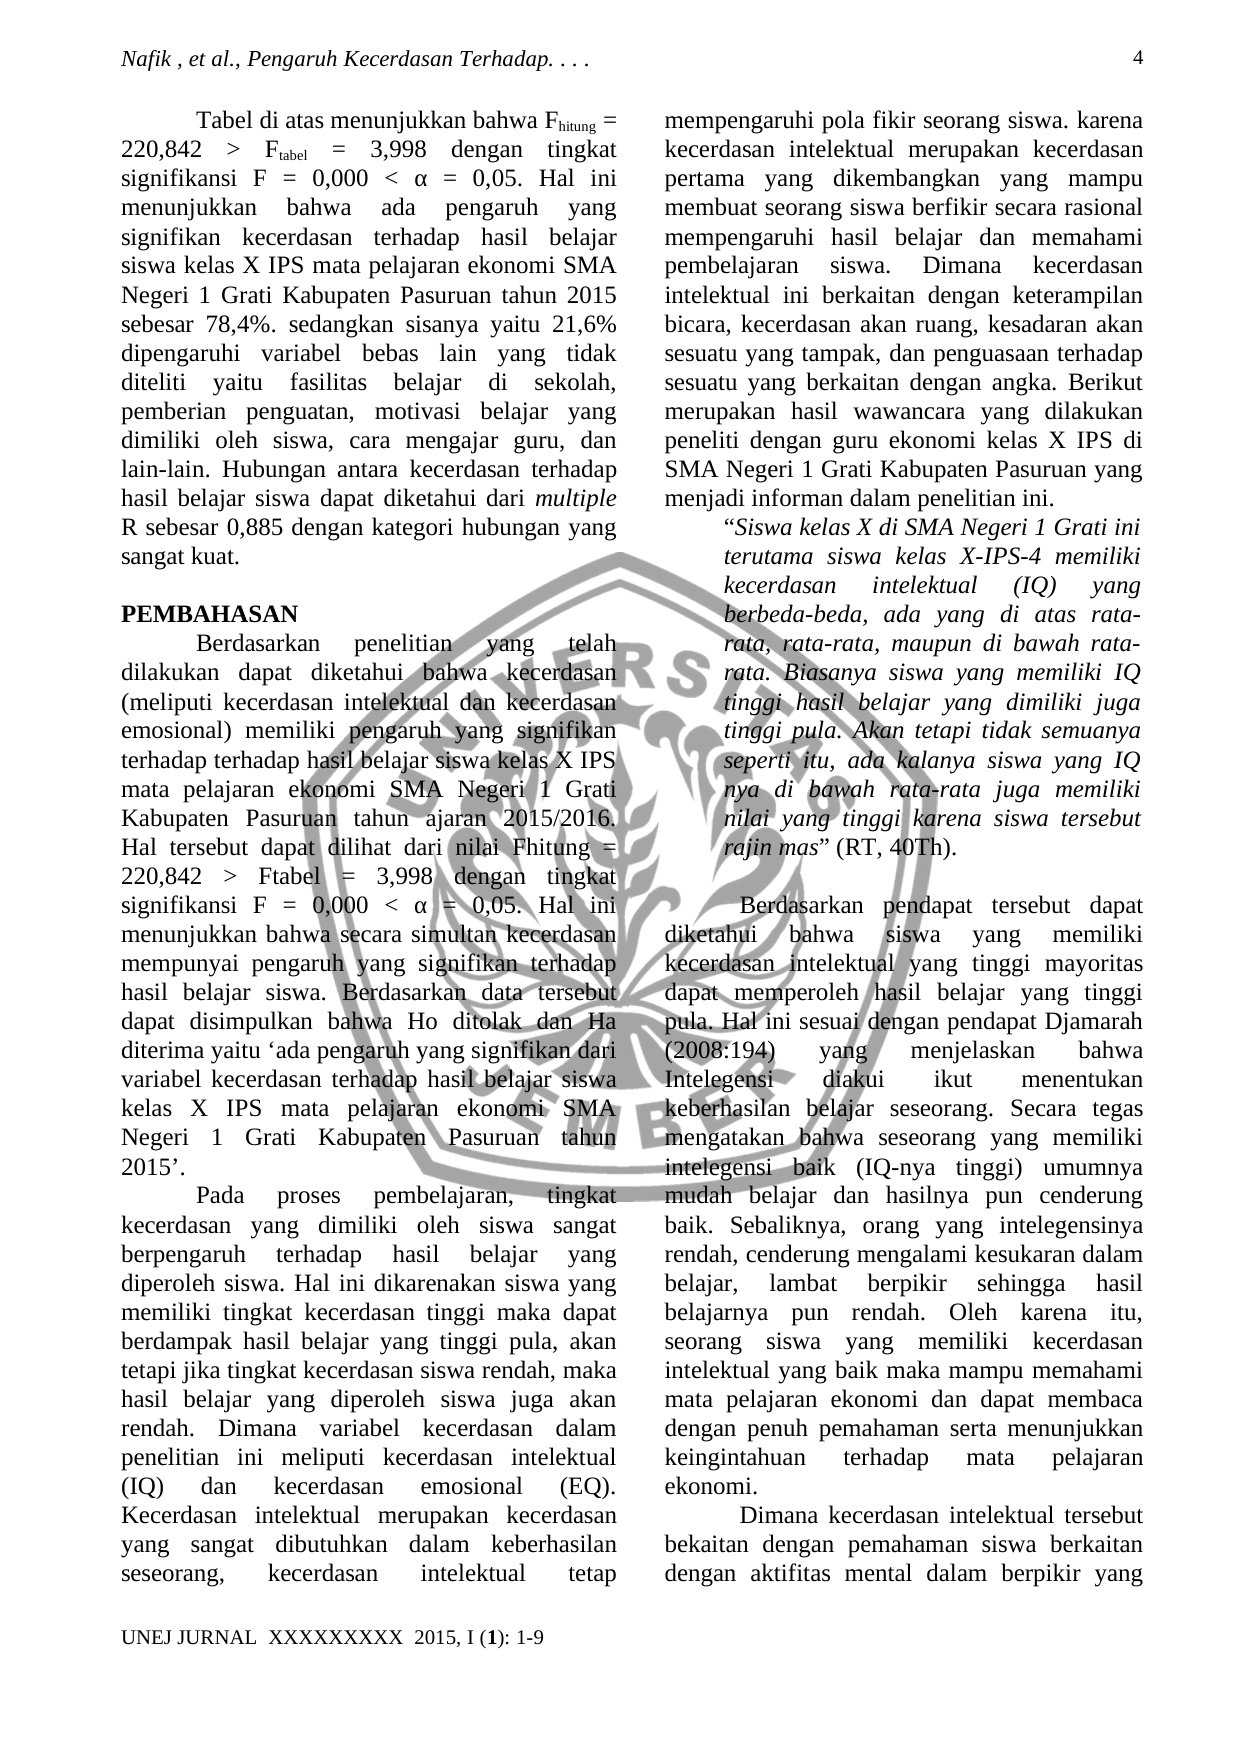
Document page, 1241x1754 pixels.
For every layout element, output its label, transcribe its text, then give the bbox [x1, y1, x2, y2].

text mempengaruhi pola fikir seorang siswa. karena kecerdasan intelektual merupakan kecerdasan pertama yang dikembangkan yang mampu membuat seorang siswa berfikir secara rasional mempengaruhi hasil belajar dan memahami pembelajaran siswa. Dimana kecerdasan intelektual ini berkaitan dengan keterampilan bicara, kecerdasan akan ruang, kesadaran akan sesuatu yang tampak, dan penguasaan terhadap sesuatu yang berkaitan dengan angka. Berikut merupakan hasil wawancara yang dilakukan peneliti dengan guru ekonomi kelas X IPS di SMA Negeri 1 Grati Kabupaten Pasuruan yang menjadi informan dalam penelitian ini. [664, 105, 1143, 512]
text Dimana kecerdasan intelektual tersebut bekaitan dengan pemahaman siswa berkaitan dengan aktifitas mental dalam berpikir yang [664, 1500, 1143, 1587]
text “Siswa kelas X di SMA Negeri 1 Grati ini terutama siswa kelas X-IPS-4 memiliki kecerdasan intelektual (IQ) yang berbeda-beda, ada yang di atas rata-rata, rata-rata, maupun di bawah rata-rata. Biasanya siswa yang memiliki IQ tinggi hasil belajar yang dimiliki juga tinggi pula. Akan tetapi tidak semuanya seperti itu, ada kalanya siswa yang IQ nya di bawah rata-rata juga memiliki nilai yang tinggi karena siswa tersebut rajin mas” (RT, 40Th). [723, 512, 1143, 861]
text Pada proses pembelajaran, tingkat kecerdasan yang dimiliki oleh siswa sangat berpengaruh terhadap hasil belajar yang diperoleh siswa. Hal ini dikarenakan siswa yang memiliki tingkat kecerdasan tinggi maka dapat berdampak hasil belajar yang tinggi pula, akan tetapi jika tingkat kecerdasan siswa rendah, maka hasil belajar yang diperoleh siswa juga akan rendah. Dimana variabel kecerdasan dalam penelitian ini meliputi kecerdasan intelektual (IQ) dan kecerdasan emosional (EQ). Kecerdasan intelektual merupakan kecerdasan yang sangat dibutuhkan dalam keberhasilan seseorang, kecerdasan intelektual tetap [121, 1180, 617, 1587]
text Tabel di atas menunjukkan bahwa Fhitung = 220,842 > Ftabel = 3,998 dengan tingkat signifikansi F = 0,000 < α = 0,05. Hal ini menunjukkan bahwa ada pengaruh yang signifikan kecerdasan terhadap hasil belajar siswa kelas X IPS mata pelajaran ekonomi SMA Negeri 1 Grati Kabupaten Pasuruan tahun 2015 sebesar 78,4%. sedangkan sisanya yaitu 21,6% dipengaruhi variabel bebas lain yang tidak diteliti yaitu fasilitas belajar di sekolah, pemberian penguatan, motivasi belajar yang dimiliki oleh siswa, cara mengajar guru, dan lain-lain. Hubungan antara kecerdasan terhadap hasil belajar siswa dapat diketahui dari multiple R sebesar 0,885 dengan kategori hubungan yang sangat kuat. [121, 105, 617, 570]
picture [229, 477, 1011, 1277]
text PEMBAHASAN [121, 599, 617, 628]
text Berdasarkan penelitian yang telah dilakukan dapat diketahui bahwa kecerdasan (meliputi kecerdasan intelektual dan kecerdasan emosional) memiliki pengaruh yang signifikan terhadap terhadap hasil belajar siswa kelas X IPS mata pelajaran ekonomi SMA Negeri 1 Grati Kabupaten Pasuruan tahun ajaran 2015/2016. Hal tersebut dapat dilihat dari nilai Fhitung = 220,842 > Ftabel = 3,998 dengan tingkat signifikansi F = 0,000 < α = 0,05. Hal ini menunjukkan bahwa secara simultan kecerdasan mempunyai pengaruh yang signifikan terhadap hasil belajar siswa. Berdasarkan data tersebut dapat disimpulkan bahwa Ho ditolak dan Ha diterima yaitu ‘ada pengaruh yang signifikan dari variabel kecerdasan terhadap hasil belajar siswa kelas X IPS mata pelajaran ekonomi SMA Negeri 1 Grati Kabupaten Pasuruan tahun 2015’. [121, 628, 617, 1180]
text Berdasarkan pendapat tersebut dapat diketahui bahwa siswa yang memiliki kecerdasan intelektual yang tinggi mayoritas dapat memperoleh hasil belajar yang tinggi pula. Hal ini sesuai dengan pendapat Djamarah (2008:194) yang menjelaskan bahwa Intelegensi diakui ikut menentukan keberhasilan belajar seseorang. Secara tegas mengatakan bahwa seseorang yang memiliki intelegensi baik (IQ-nya tinggi) umumnya mudah belajar dan hasilnya pun cenderung baik. Sebaliknya, orang yang intelegensinya rendah, cenderung mengalami kesukaran dalam belajar, lambat berpikir sehingga hasil belajarnya pun rendah. Oleh karena itu, seorang siswa yang memiliki kecerdasan intelektual yang baik maka mampu memahami mata pelajaran ekonomi dan dapat membaca dengan penuh pemahaman serta menunjukkan keingintahuan terhadap mata pelajaran ekonomi. [664, 890, 1143, 1500]
